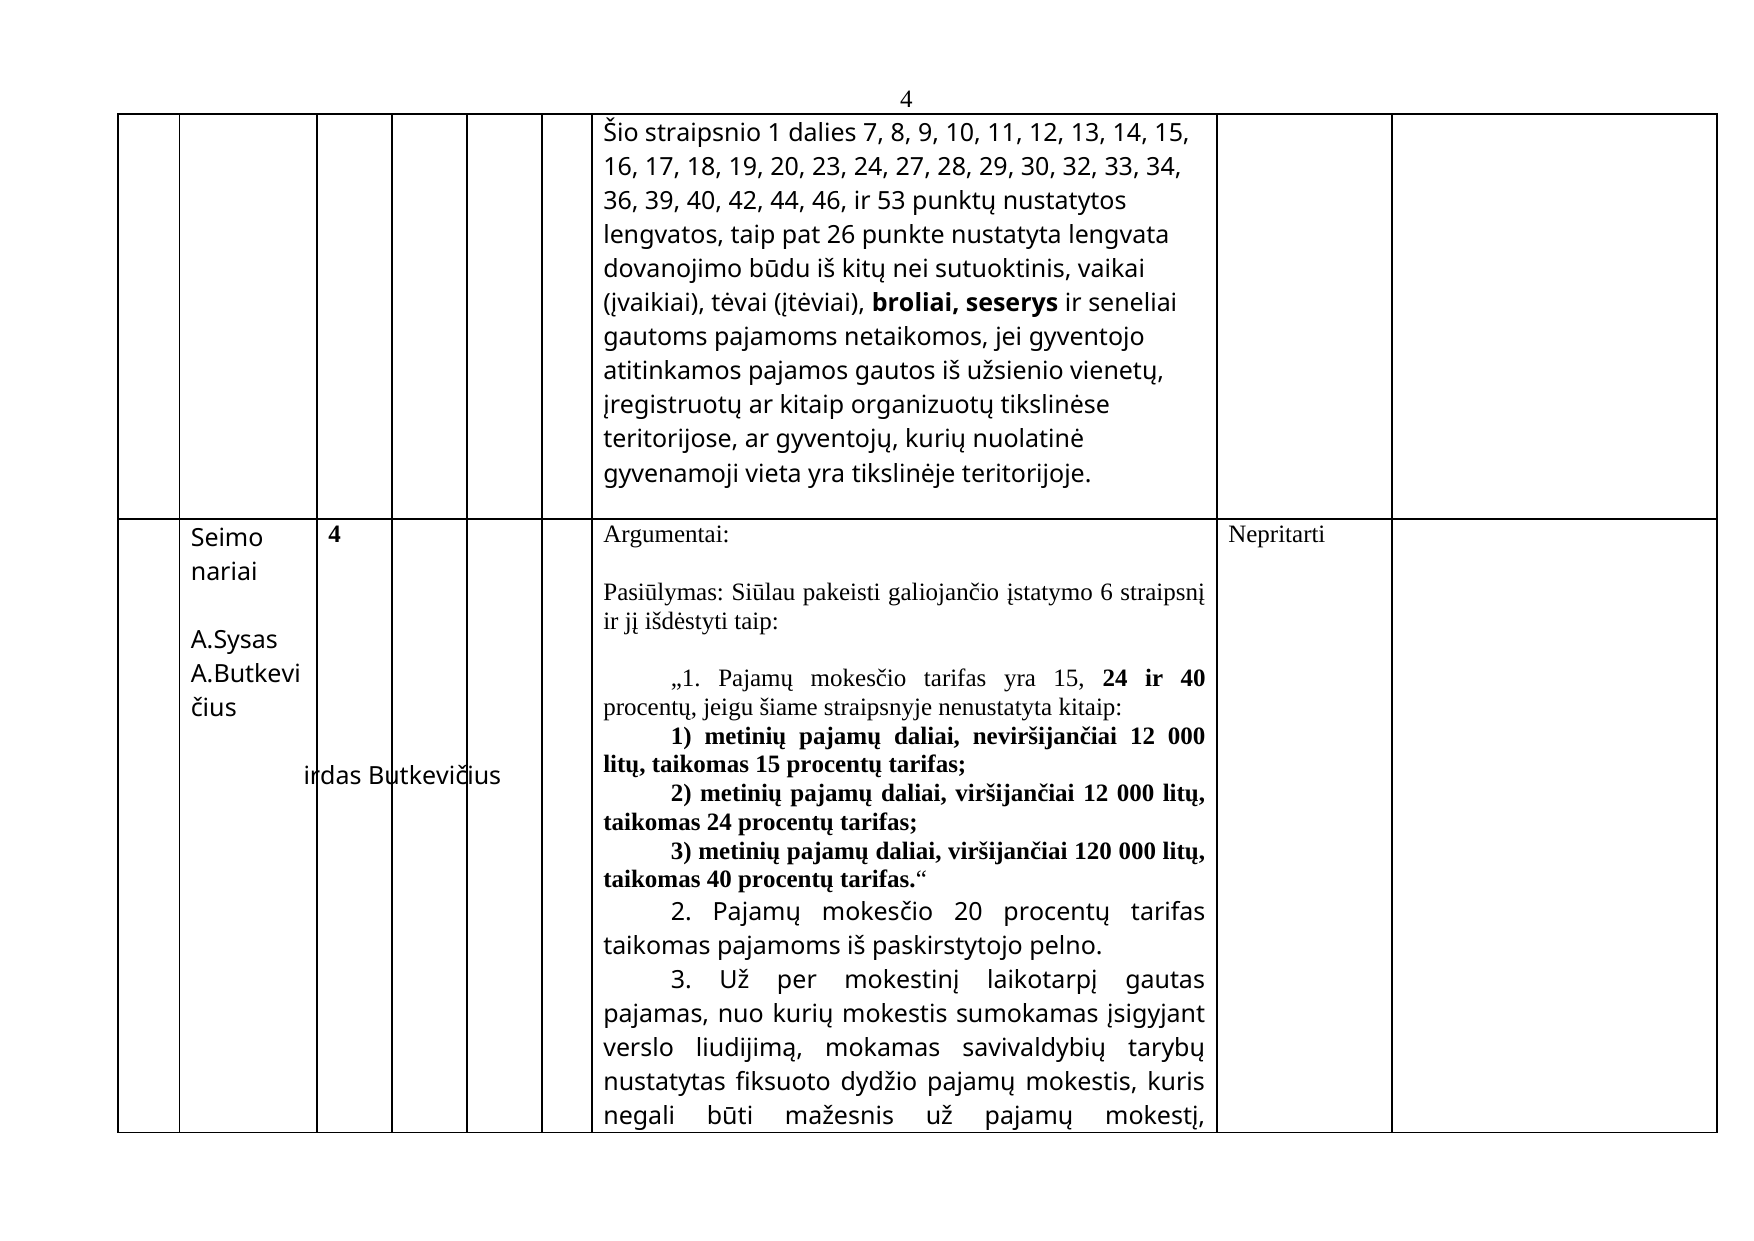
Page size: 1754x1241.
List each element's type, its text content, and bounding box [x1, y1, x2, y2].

table_cell [1393, 520, 1716, 1132]
table_cell [119, 115, 179, 518]
table_cell [468, 520, 541, 1132]
table_cell [119, 520, 179, 1132]
table_cell [1393, 115, 1716, 518]
table_cell [468, 115, 541, 518]
table_cell Šio straipsnio 1 dalies 7, 8, 9, 10, 11, 12, 13, 14, 15, 16, 17, 18, 19, 20, 23, 24, 27, 28, 29, 30, 32, 33, 34, 36, 39, 40, 42, 44, 46, ir 53 punktų nustatytos lengvatos, taip pat 26 punkte nustatyta lengvata dovanojimo būdu iš kitų nei sutuoktinis, vaikai (įvaikiai), tėvai (įtėviai), broliai, seserys ir seneliai gautoms pajamoms netaikomos, jei gyventojo atitinkamos pajamos gautos iš užsienio vienetų, įregistruotų ar kitaip organizuotų tikslinėse teritorijose, ar gyventojų, kurių nuolatinė gyvenamoji vieta yra tikslinėje teritorijoje. [593, 115, 1216, 518]
table_cell Argumentai: Pasiūlymas: Siūlau pakeisti galiojančio įstatymo 6 straipsnį ir jį išdėstyti taip: „1. Pajamų mokesčio tarifas yra 15, 24 ir 40 procentų, jeigu šiame straipsnyje nenustatyta kitaip: 1) metinių pajamų daliai, neviršijančiai 12 000 litų, taikomas 15 procentų tarifas; 2) metinių pajamų daliai, viršijančiai 12 000 litų, taikomas 24 procentų tarifas; 3) metinių pajamų daliai, viršijančiai 120 000 litų, taikomas 40 procentų tarifas.“ 2. Pajamų mokesčio 20 procentų tarifas taikomas pajamoms iš paskirstytojo pelno. 3. Už per mokestinį laikotarpį gautas pajamas, nuo kurių mokestis sumokamas įsigyjant verslo liudijimą, mokamas savivaldybių tarybų nustatytas fiksuoto dydžio pajamų mokestis, kuris negali būti mažesnis už pajamų mokestį, [593, 520, 1216, 1132]
table_cell 4 [318, 520, 391, 1132]
table_cell [543, 115, 591, 518]
table_cell Nepritarti [1218, 520, 1391, 1132]
table_cell [393, 115, 466, 518]
table_cell [318, 115, 391, 518]
table_cell [180, 115, 316, 518]
table_cell [543, 520, 591, 1132]
table_cell Seimo nariai A.Sysas A.Butkevičius Algirdas Butkevičius [180, 520, 316, 1132]
table_cell [459, 772, 466, 782]
table_cell [1218, 115, 1391, 518]
table_cell [393, 520, 466, 1132]
